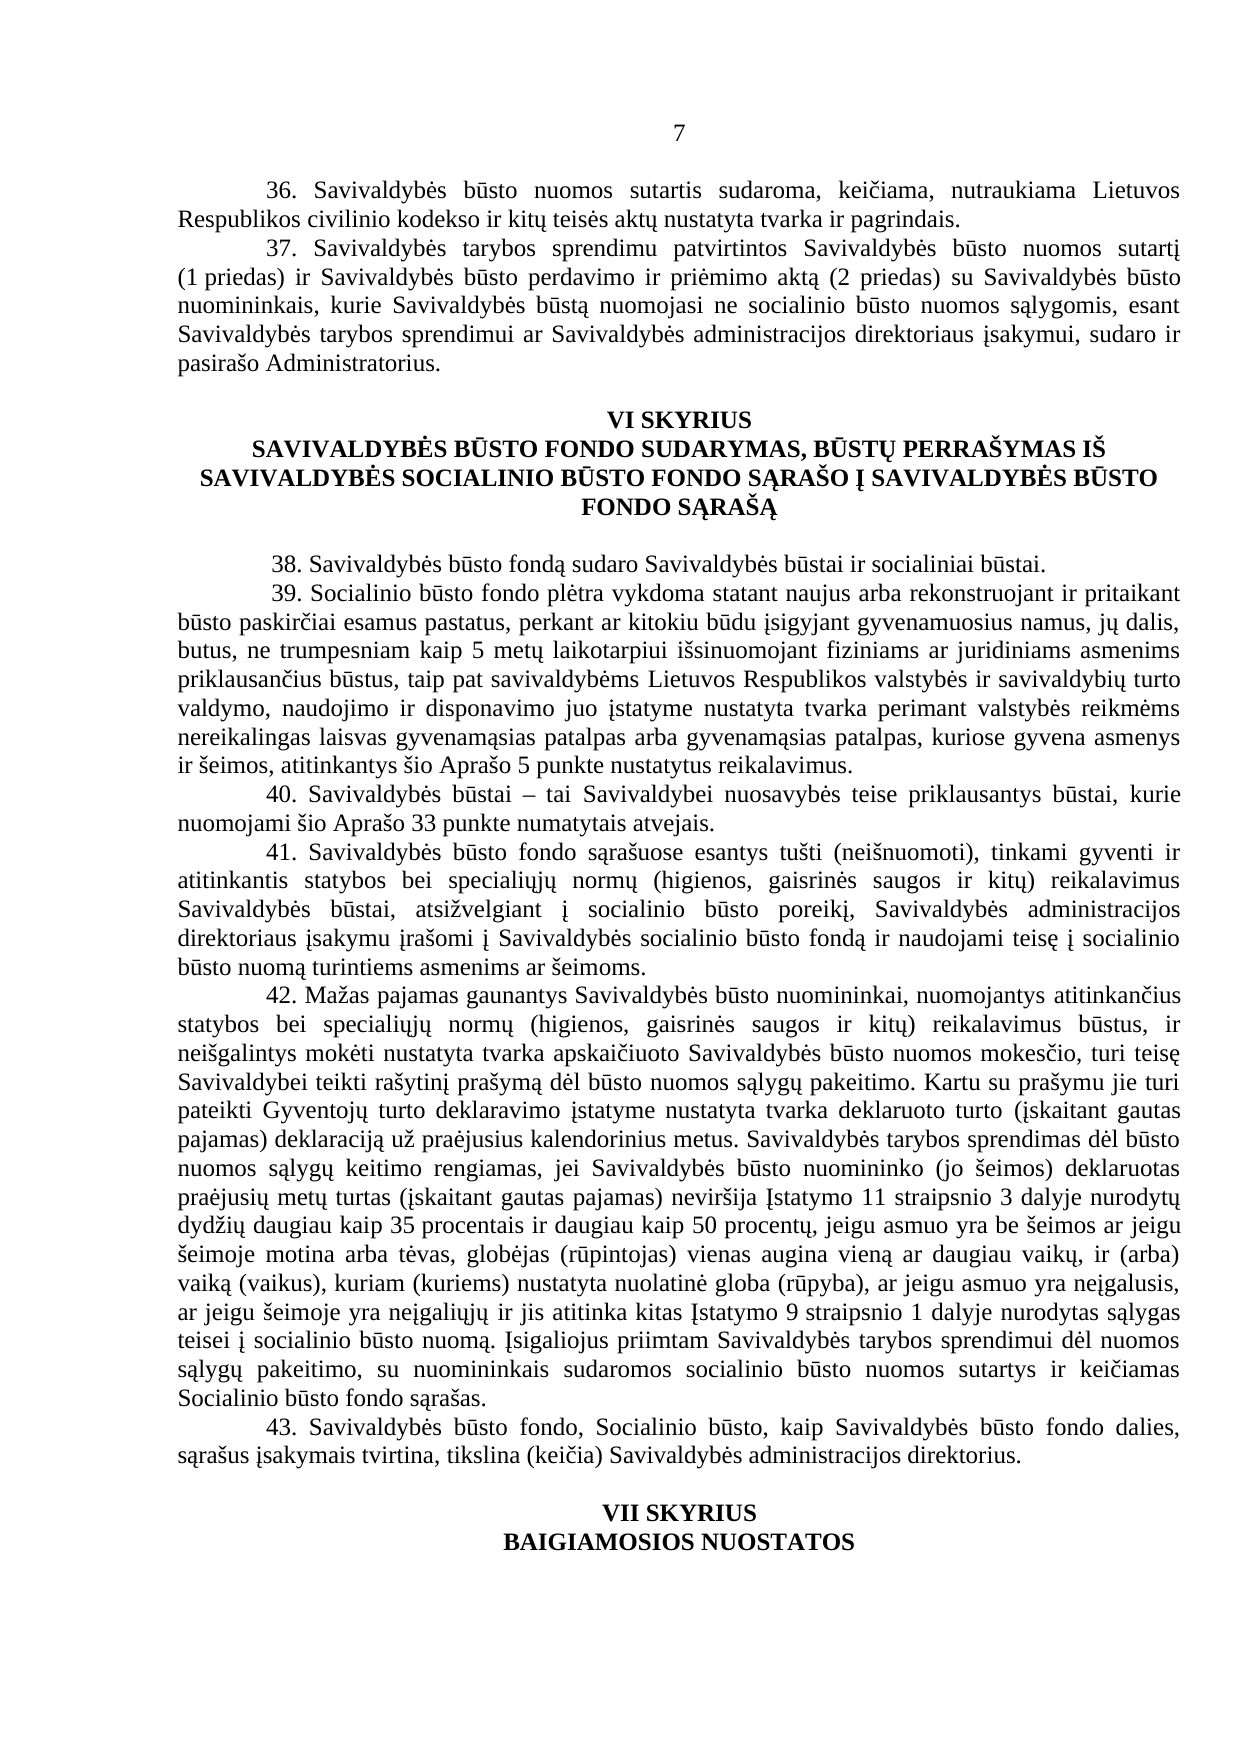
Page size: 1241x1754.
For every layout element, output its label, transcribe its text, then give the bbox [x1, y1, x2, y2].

text 38. Savivaldybės būsto fondą sudaro Savivaldybės būstai ir socialiniai būstai. [177, 549, 1181, 578]
text VI SKYRIUS [177, 406, 1181, 434]
text 43. Savivaldybės būsto fondo, Socialinio būsto, kaip Savivaldybės būsto fondo dalies, sąrašus įsakymais tvirtina, tikslina (keičia) Savivaldybės administracijos direktorius. [177, 1412, 1181, 1469]
text 36. Savivaldybės būsto nuomos sutartis sudaroma, keičiama, nutraukiama Lietuvos Respublikos civilinio kodekso ir kitų teisės aktų nustatyta tvarka ir pagrindais. [177, 176, 1181, 233]
text SAVIVALDYBĖS BŪSTO FONDO SUDARYMAS, BŪSTŲ PERRAŠYMAS IŠ SAVIVALDYBĖS SOCIALINIO BŪSTO FONDO SĄRAŠO Į SAVIVALDYBĖS BŪSTO FONDO SĄRAŠĄ [177, 434, 1181, 521]
text 37. Savivaldybės tarybos sprendimu patvirtintos Savivaldybės būsto nuomos sutartį (1 priedas) ir Savivaldybės būsto perdavimo ir priėmimo aktą (2 priedas) su Savivaldybės būsto nuomininkais, kurie Savivaldybės būstą nuomojasi ne socialinio būsto nuomos sąlygomis, esant Savivaldybės tarybos sprendimui ar Savivaldybės administracijos direktoriaus įsakymui, sudaro ir pasirašo Administratorius. [177, 233, 1181, 377]
text 42. Mažas pajamas gaunantys Savivaldybės būsto nuomininkai, nuomojantys atitinkančius statybos bei specialiųjų normų (higienos, gaisrinės saugos ir kitų) reikalavimus būstus, ir neišgalintys mokėti nustatyta tvarka apskaičiuoto Savivaldybės būsto nuomos mokesčio, turi teisę Savivaldybei teikti rašytinį prašymą dėl būsto nuomos sąlygų pakeitimo. Kartu su prašymu jie turi pateikti Gyventojų turto deklaravimo įstatyme nustatyta tvarka deklaruoto turto (įskaitant gautas pajamas) deklaraciją už praėjusius kalendorinius metus. Savivaldybės tarybos sprendimas dėl būsto nuomos sąlygų keitimo rengiamas, jei Savivaldybės būsto nuomininko (jo šeimos) deklaruotas praėjusių metų turtas (įskaitant gautas pajamas) neviršija Įstatymo 11 straipsnio 3 dalyje nurodytų dydžių daugiau kaip 35 procentais ir daugiau kaip 50 procentų, jeigu asmuo yra be šeimos ar jeigu šeimoje motina arba tėvas, globėjas (rūpintojas) vienas augina vieną ar daugiau vaikų, ir (arba) vaiką (vaikus), kuriam (kuriems) nustatyta nuolatinė globa (rūpyba), ar jeigu asmuo yra neįgalusis, ar jeigu šeimoje yra neįgaliųjų ir jis atitinka kitas Įstatymo 9 straipsnio 1 dalyje nurodytas sąlygas teisei į socialinio būsto nuomą. Įsigaliojus priimtam Savivaldybės tarybos sprendimui dėl nuomos sąlygų pakeitimo, su nuomininkais sudaromos socialinio būsto nuomos sutartys ir keičiamas Socialinio būsto fondo sąrašas. [177, 981, 1181, 1412]
text VII SKYRIUS [177, 1498, 1181, 1527]
text 39. Socialinio būsto fondo plėtra vykdoma statant naujus arba rekonstruojant ir pritaikant būsto paskirčiai esamus pastatus, perkant ar kitokiu būdu įsigyjant gyvenamuosius namus, jų dalis, butus, ne trumpesniam kaip 5 metų laikotarpiui išsinuomojant fiziniams ar juridiniams asmenims priklausančius būstus, taip pat savivaldybėms Lietuvos Respublikos valstybės ir savivaldybių turto valdymo, naudojimo ir disponavimo juo įstatyme nustatyta tvarka perimant valstybės reikmėms nereikalingas laisvas gyvenamąsias patalpas arba gyvenamąsias patalpas, kuriose gyvena asmenys ir šeimos, atitinkantys šio Aprašo 5 punkte nustatytus reikalavimus. [177, 578, 1181, 779]
text BAIGIAMOSIOS NUOSTATOS [177, 1527, 1181, 1556]
text 41. Savivaldybės būsto fondo sąrašuose esantys tušti (neišnuomoti), tinkami gyventi ir atitinkantis statybos bei specialiųjų normų (higienos, gaisrinės saugos ir kitų) reikalavimus Savivaldybės būstai, atsižvelgiant į socialinio būsto poreikį, Savivaldybės administracijos direktoriaus įsakymu įrašomi į Savivaldybės socialinio būsto fondą ir naudojami teisę į socialinio būsto nuomą turintiems asmenims ar šeimoms. [177, 837, 1181, 981]
text 40. Savivaldybės būstai – tai Savivaldybei nuosavybės teise priklausantys būstai, kurie nuomojami šio Aprašo 33 punkte numatytais atvejais. [177, 779, 1181, 837]
